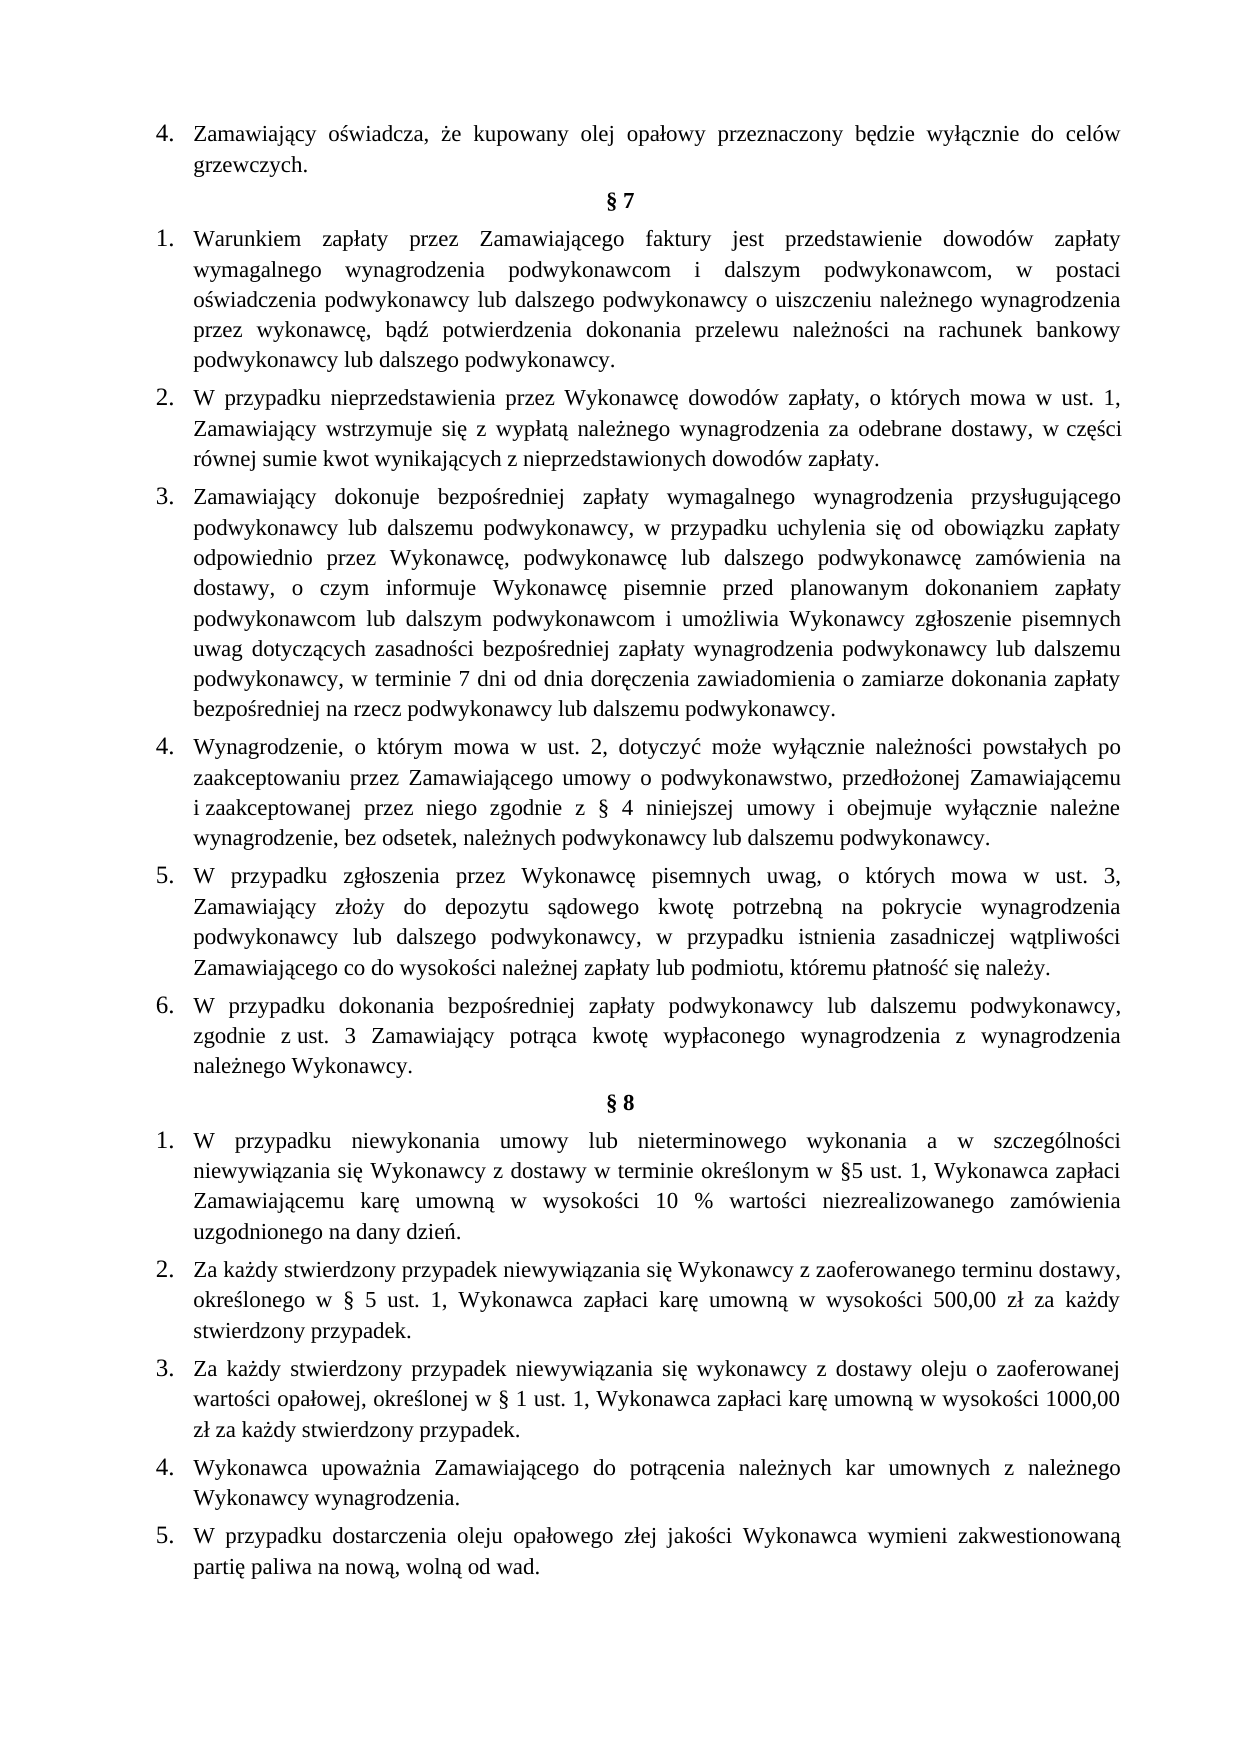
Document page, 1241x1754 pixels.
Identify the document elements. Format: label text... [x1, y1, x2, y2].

list W przypadku dokonania bezpośredniej zapłaty podwykonawcy lub dalszemu podwykonawcy, zgodnie z ust. 3 Zamawiający potrąca kwotę wypłaconego wynagrodzenia z wynagrodzenia należnego Wykonawcy. [156, 990, 1122, 1079]
text § 8 [118, 1089, 1122, 1115]
list Zamawiający dokonuje bezpośredniej zapłaty wymagalnego wynagrodzenia przysługującego podwykonawcy lub dalszemu podwykonawcy, w przypadku uchylenia się od obowiązku zapłaty odpowiednio przez Wykonawcę, podwykonawcę lub dalszego podwykonawcę zamówienia na dostawy, o czym informuje Wykonawcę pisemnie przed planowanym dokonaniem zapłaty podwykonawcom lub dalszym podwykonawcom i umożliwia Wykonawcy zgłoszenie pisemnych uwag dotyczących zasadności bezpośredniej zapłaty wynagrodzenia podwykonawcy lub dalszemu podwykonawcy, w terminie 7 dni od dnia doręczenia zawiadomienia o zamiarze dokonania zapłaty bezpośredniej na rzecz podwykonawcy lub dalszemu podwykonawcy. [156, 481, 1122, 722]
list Wynagrodzenie, o którym mowa w ust. 2, dotyczyć może wyłącznie należności powstałych po zaakceptowaniu przez Zamawiającego umowy o podwykonawstwo, przedłożonej Zamawiającemu i zaakceptowanej przez niego zgodnie z § 4 niniejszej umowy i obejmuje wyłącznie należne wynagrodzenie, bez odsetek, należnych podwykonawcy lub dalszemu podwykonawcy. [156, 731, 1122, 851]
list Wykonawca upoważnia Zamawiającego do potrącenia należnych kar umownych z należnego Wykonawcy wynagrodzenia. [156, 1452, 1122, 1511]
list W przypadku zgłoszenia przez Wykonawcę pisemnych uwag, o których mowa w ust. 3, Zamawiający złoży do depozytu sądowego kwotę potrzebną na pokrycie wynagrodzenia podwykonawcy lub dalszego podwykonawcy, w przypadku istnienia zasadniczej wątpliwości Zamawiającego co do wysokości należnej zapłaty lub podmiotu, któremu płatność się należy. [156, 861, 1122, 980]
list W przypadku dostarczenia oleju opałowego złej jakości Wykonawca wymieni zakwestionowaną partię paliwa na nową, wolną od wad. [156, 1521, 1122, 1579]
list Za każdy stwierdzony przypadek niewywiązania się wykonawcy z dostawy oleju o zaoferowanej wartości opałowej, określonej w § 1 ust. 1, Wykonawca zapłaci karę umowną w wysokości 1000,00 zł za każdy stwierdzony przypadek. [156, 1353, 1122, 1442]
list W przypadku nieprzedstawienia przez Wykonawcę dowodów zapłaty, o których mowa w ust. 1, Zamawiający wstrzymuje się z wypłatą należnego wynagrodzenia za odebrane dostawy, w części równej sumie kwot wynikających z nieprzedstawionych dowodów zapłaty. [156, 382, 1122, 472]
list Za każdy stwierdzony przypadek niewywiązania się Wykonawcy z zaoferowanego terminu dostawy, określonego w § 5 ust. 1, Wykonawca zapłaci karę umowną w wysokości 500,00 zł za każdy stwierdzony przypadek. [156, 1254, 1122, 1343]
text § 7 [118, 187, 1122, 213]
list Warunkiem zapłaty przez Zamawiającego faktury jest przedstawienie dowodów zapłaty wymagalnego wynagrodzenia podwykonawcom i dalszym podwykonawcom, w postaci oświadczenia podwykonawcy lub dalszego podwykonawcy o uiszczeniu należnego wynagrodzenia przez wykonawcę, bądź potwierdzenia dokonania przelewu należności na rachunek bankowy podwykonawcy lub dalszego podwykonawcy. [156, 223, 1122, 373]
list W przypadku niewykonania umowy lub nieterminowego wykonania a w szczególności niewywiązania się Wykonawcy z dostawy w terminie określonym w §5 ust. 1, Wykonawca zapłaci Zamawiającemu karę umowną w wysokości 10 % wartości niezrealizowanego zamówienia uzgodnionego na dany dzień. [156, 1125, 1122, 1244]
list Zamawiający oświadcza, że kupowany olej opałowy przeznaczony będzie wyłącznie do celów grzewczych. [156, 118, 1122, 177]
